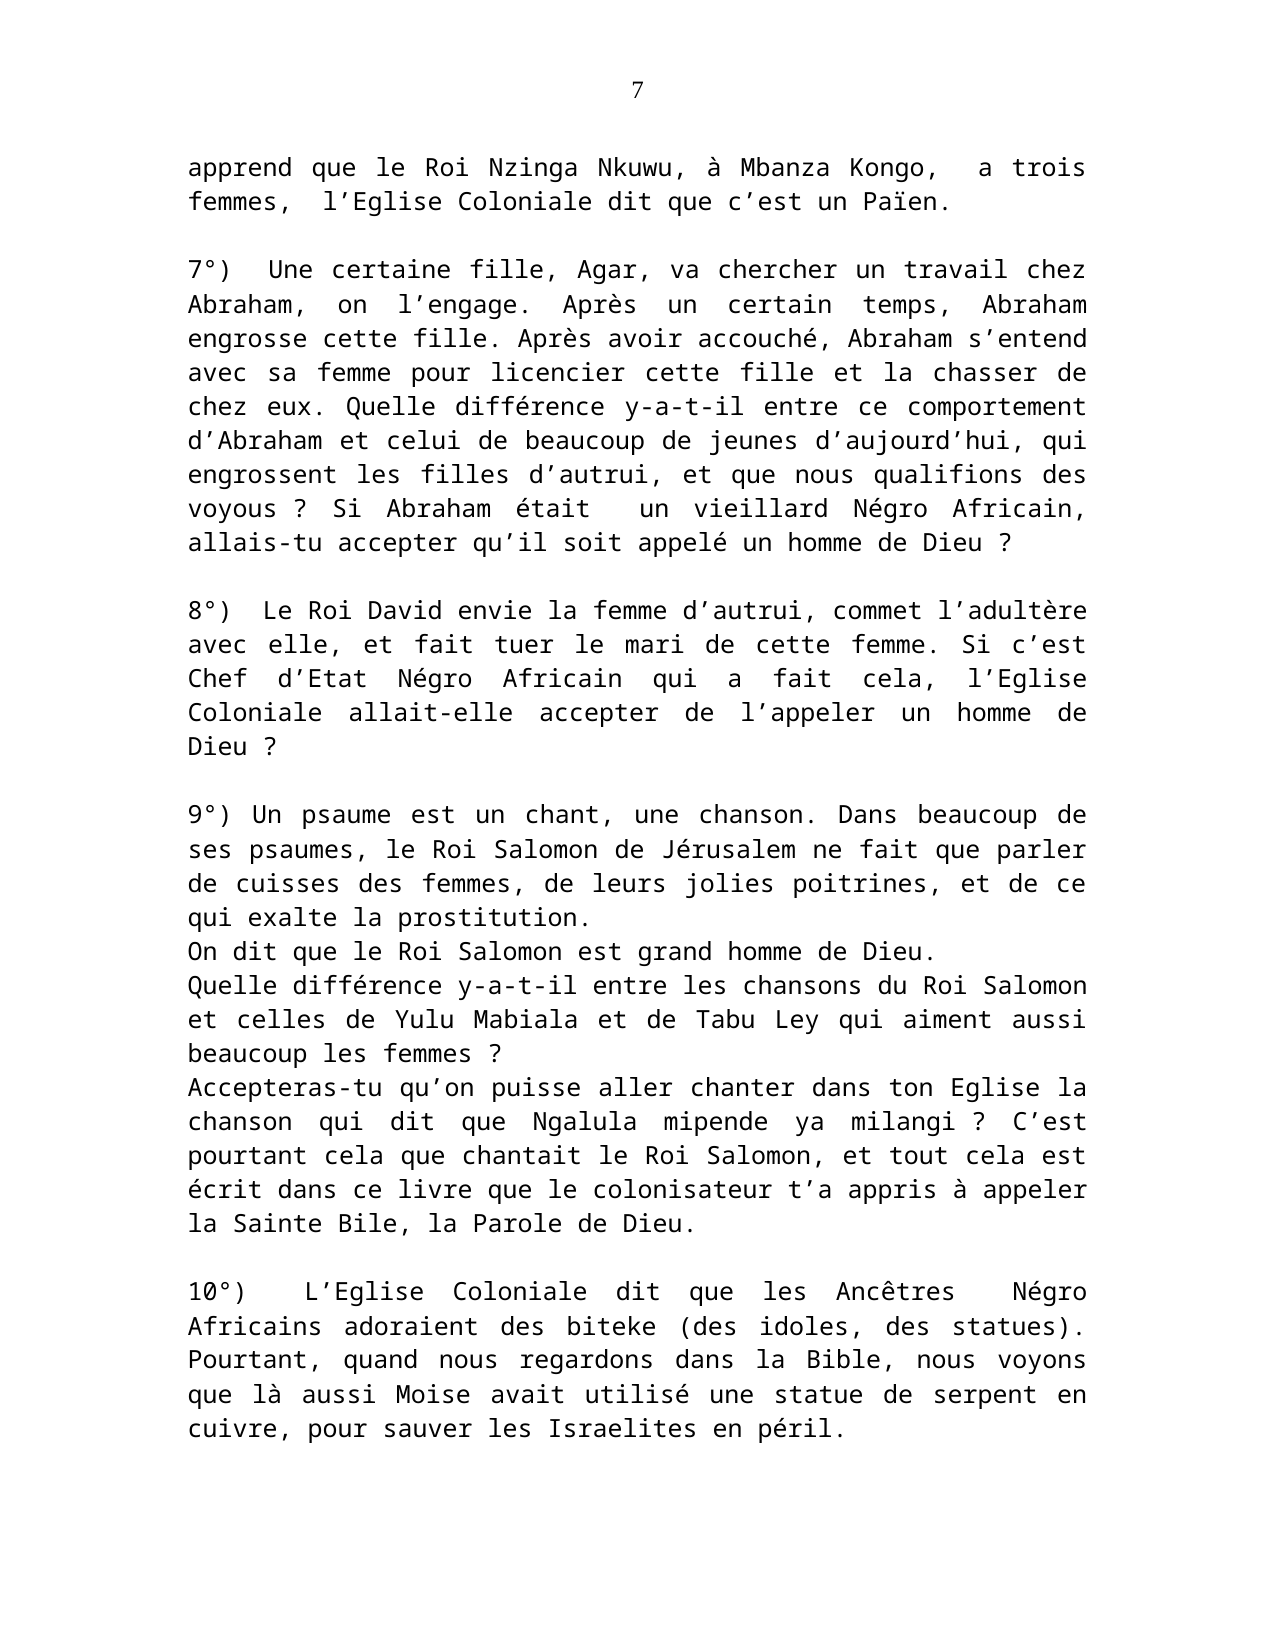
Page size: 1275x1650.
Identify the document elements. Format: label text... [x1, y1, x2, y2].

text On dit que le Roi Salomon est grand homme de Dieu. [187, 933, 1087, 967]
text 7°) Une certaine fille, Agar, va chercher un travail chez Abraham, on l’engage. Après un certain temps, Abraham engrosse cette fille. Après avoir accouché, Abraham s’entend avec sa femme pour licencier cette fille et la chasser de chez eux. Quelle différence y-a-t-il entre ce comportement d’Abraham et celui de beaucoup de jeunes d’aujourd’hui, qui engrossent les filles d’autrui, et que nous qualifions des voyous ? Si Abraham était un vieillard Négro Africain, allais-tu accepter qu’il soit appelé un homme de Dieu ? [187, 252, 1087, 559]
text 8°) Le Roi David envie la femme d’autrui, commet l’adultère avec elle, et fait tuer le mari de cette femme. Si c’est Chef d’Etat Négro Africain qui a fait cela, l’Eglise Coloniale allait-elle accepter de l’appeler un homme de Dieu ? [187, 593, 1087, 763]
text Accepteras-tu qu’on puisse aller chanter dans ton Eglise la chanson qui dit que Ngalula mipende ya milangi ? C’est pourtant cela que chantait le Roi Salomon, et tout cela est écrit dans ce livre que le colonisateur t’a appris à appeler la Sainte Bile, la Parole de Dieu. [187, 1070, 1087, 1240]
text 9°) Un psaume est un chant, une chanson. Dans beaucoup de ses psaumes, le Roi Salomon de Jérusalem ne fait que parler de cuisses des femmes, de leurs jolies poitrines, et de ce qui exalte la prostitution. [187, 797, 1087, 933]
text 10°) L’Eglise Coloniale dit que les Ancêtres Négro Africains adoraient des biteke (des idoles, des statues). Pourtant, quand nous regardons dans la Bible, nous voyons que là aussi Moise avait utilisé une statue de serpent en cuivre, pour sauver les Israelites en péril. [187, 1274, 1087, 1444]
text Quelle différence y-a-t-il entre les chansons du Roi Salomon et celles de Yulu Mabiala et de Tabu Ley qui aiment aussi beaucoup les femmes ? [187, 967, 1087, 1070]
text apprend que le Roi Nzinga Nkuwu, à Mbanza Kongo, a trois femmes, l’Eglise Coloniale dit que c’est un Païen. [187, 150, 1087, 218]
